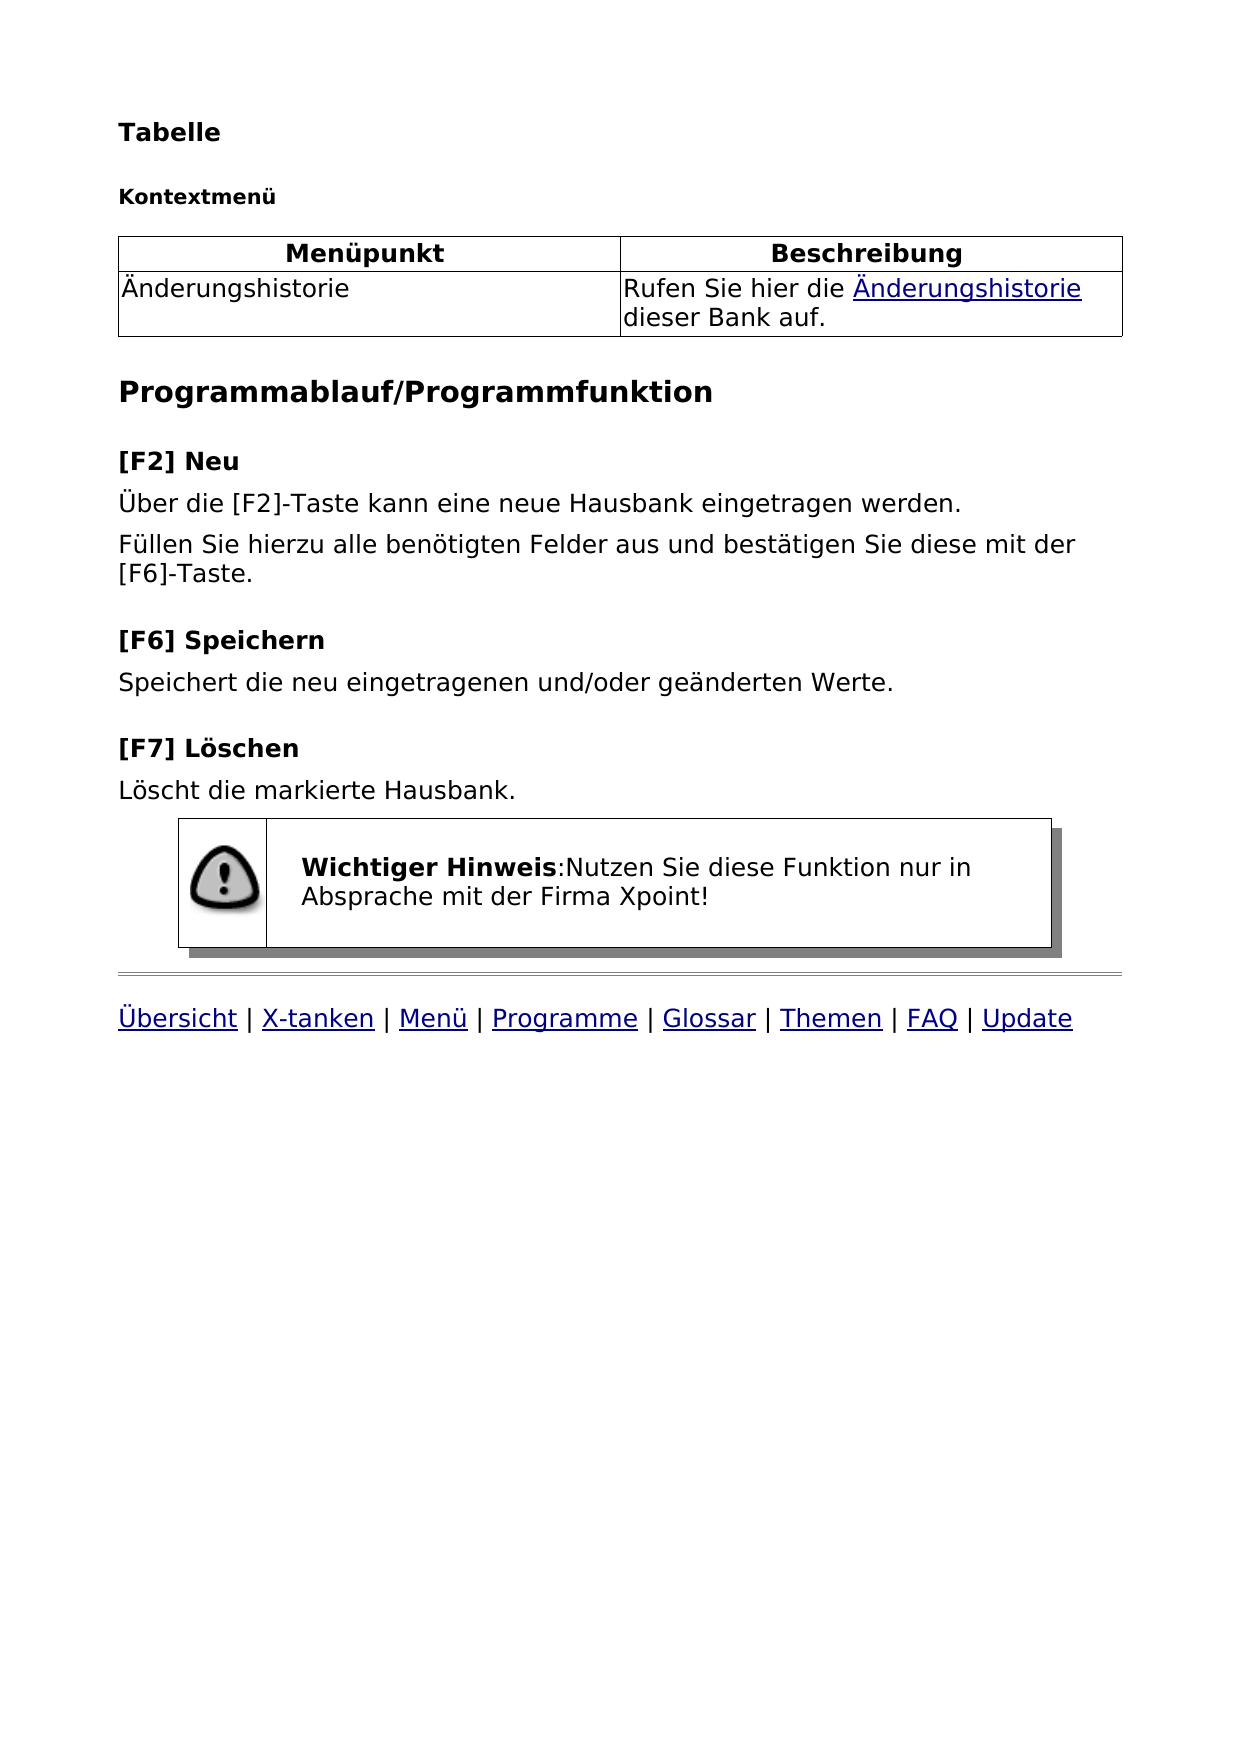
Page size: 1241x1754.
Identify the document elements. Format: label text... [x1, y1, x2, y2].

subtitle [F2] Neu [118, 447, 1122, 476]
text Füllen Sie hierzu alle benötigten Felder aus und bestätigen Sie diese mit der [F6]-Taste. [118, 530, 1122, 589]
table_header Wichtiger Hinweis:Nutzen Sie diese Funktion nur in Absprache mit der Firma Xpoint! [267, 819, 1051, 947]
table_header [179, 819, 266, 947]
subtitle Programmablauf/Programmfunktion [118, 376, 1122, 409]
subtitle Tabelle [118, 118, 1122, 147]
text Löscht die markierte Hausbank. [118, 776, 1122, 805]
text Speichert die neu eingetragenen und/oder geänderten Werte. [118, 668, 1122, 697]
picture [190, 841, 266, 917]
text Übersicht | X-tanken | Menü | Programme | Glossar | Themen | FAQ | Update [118, 1004, 1122, 1033]
table_header Menüpunkt [119, 237, 620, 271]
subtitle Kontextmenü [118, 185, 1122, 209]
text Über die [F2]-Taste kann eine neue Hausbank eingetragen werden. [118, 489, 1122, 518]
subtitle [F6] Speichern [118, 626, 1122, 655]
table_cell Änderungshistorie [119, 272, 620, 336]
subtitle [F7] Löschen [118, 734, 1122, 764]
table_header Beschreibung [621, 237, 1122, 271]
table_cell Rufen Sie hier die Änderungshistorie dieser Bank auf. [621, 272, 1122, 336]
